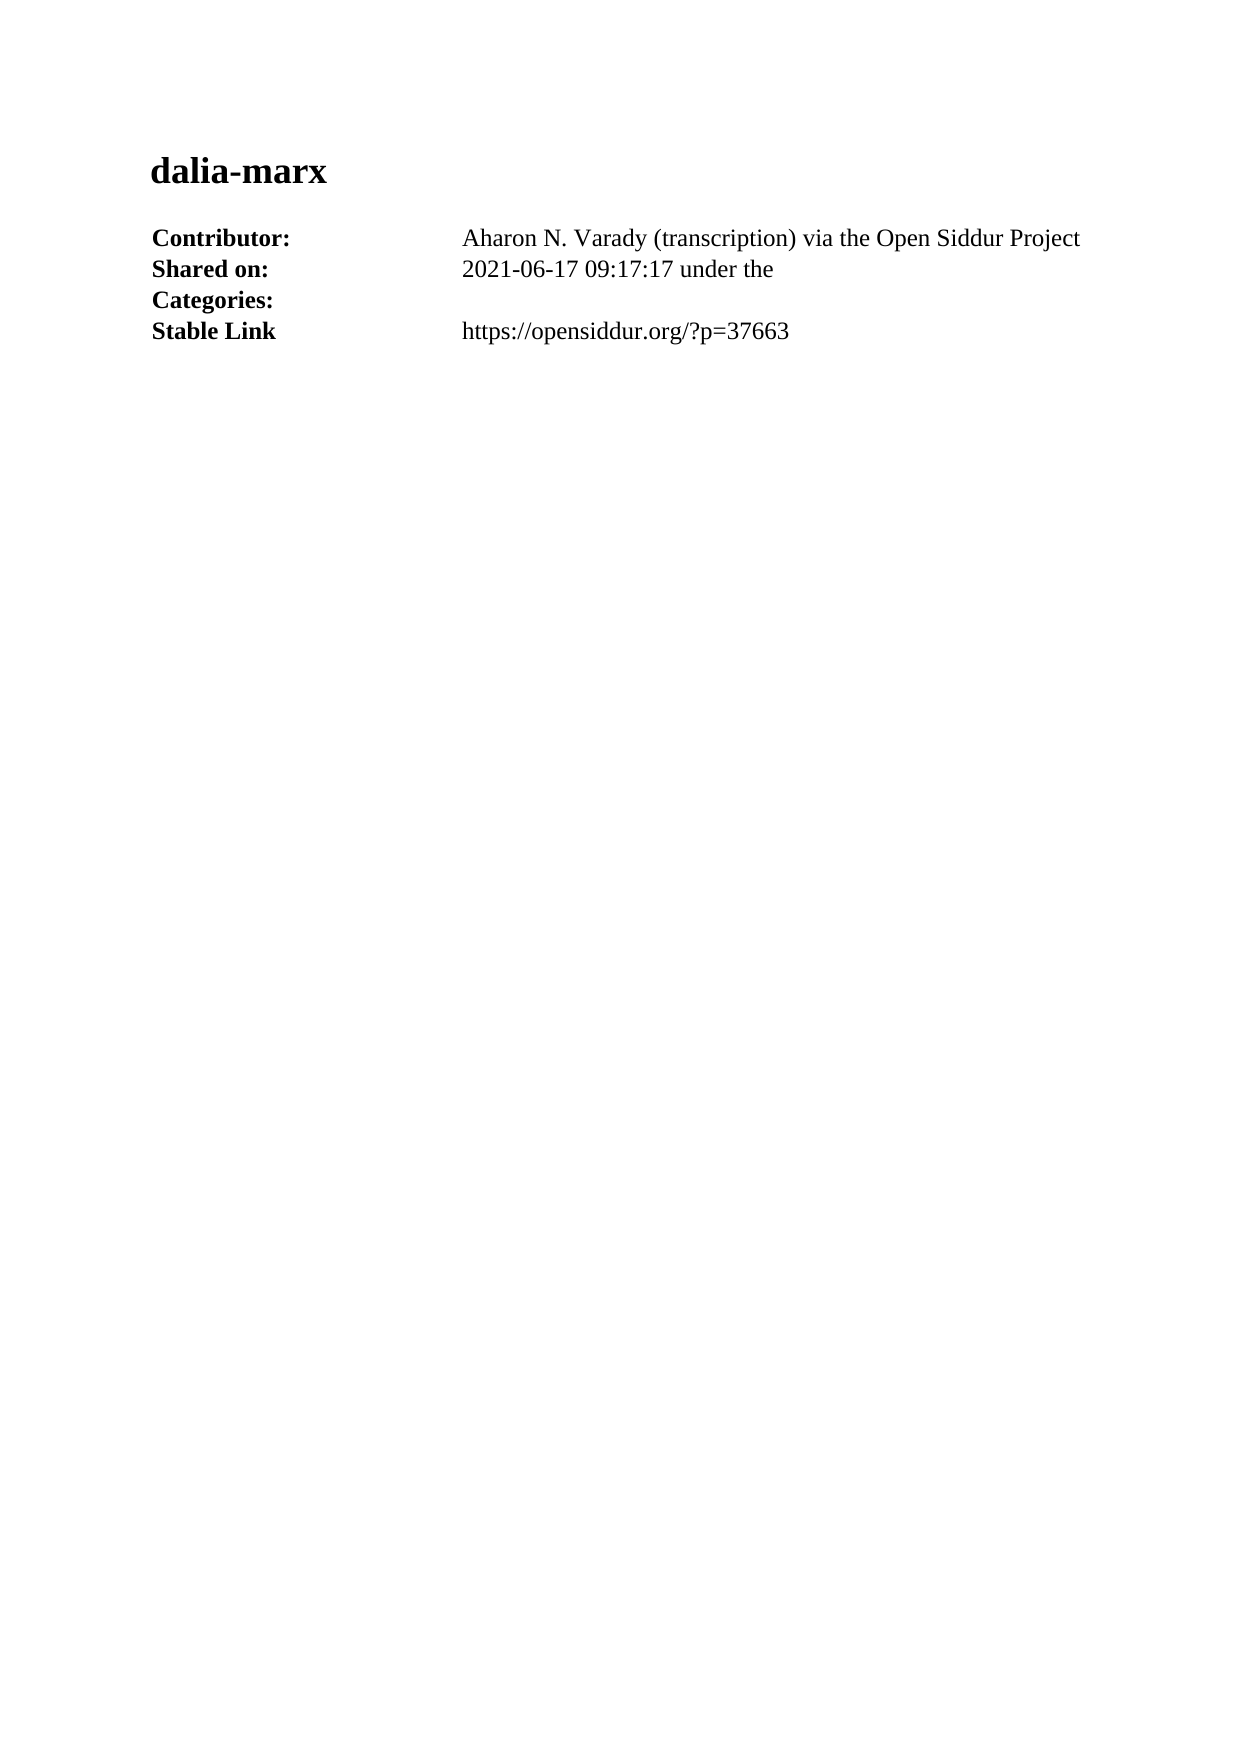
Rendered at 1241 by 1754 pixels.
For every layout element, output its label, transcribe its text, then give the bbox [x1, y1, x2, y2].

table_cell https://opensiddur.org/?p=37663 [460, 315, 1090, 346]
subtitle dalia-marx [150, 150, 1090, 192]
table_cell Stable Link [150, 315, 460, 346]
table_header Aharon N. Varady (transcription) via the Open Siddur Project [460, 223, 1090, 253]
table_cell Shared on: [150, 254, 460, 284]
table_header Contributor: [150, 223, 460, 253]
table_cell 2021-06-17 09:17:17 under the [460, 254, 1090, 284]
table_cell [460, 284, 1090, 315]
table_cell Categories: [150, 284, 460, 315]
